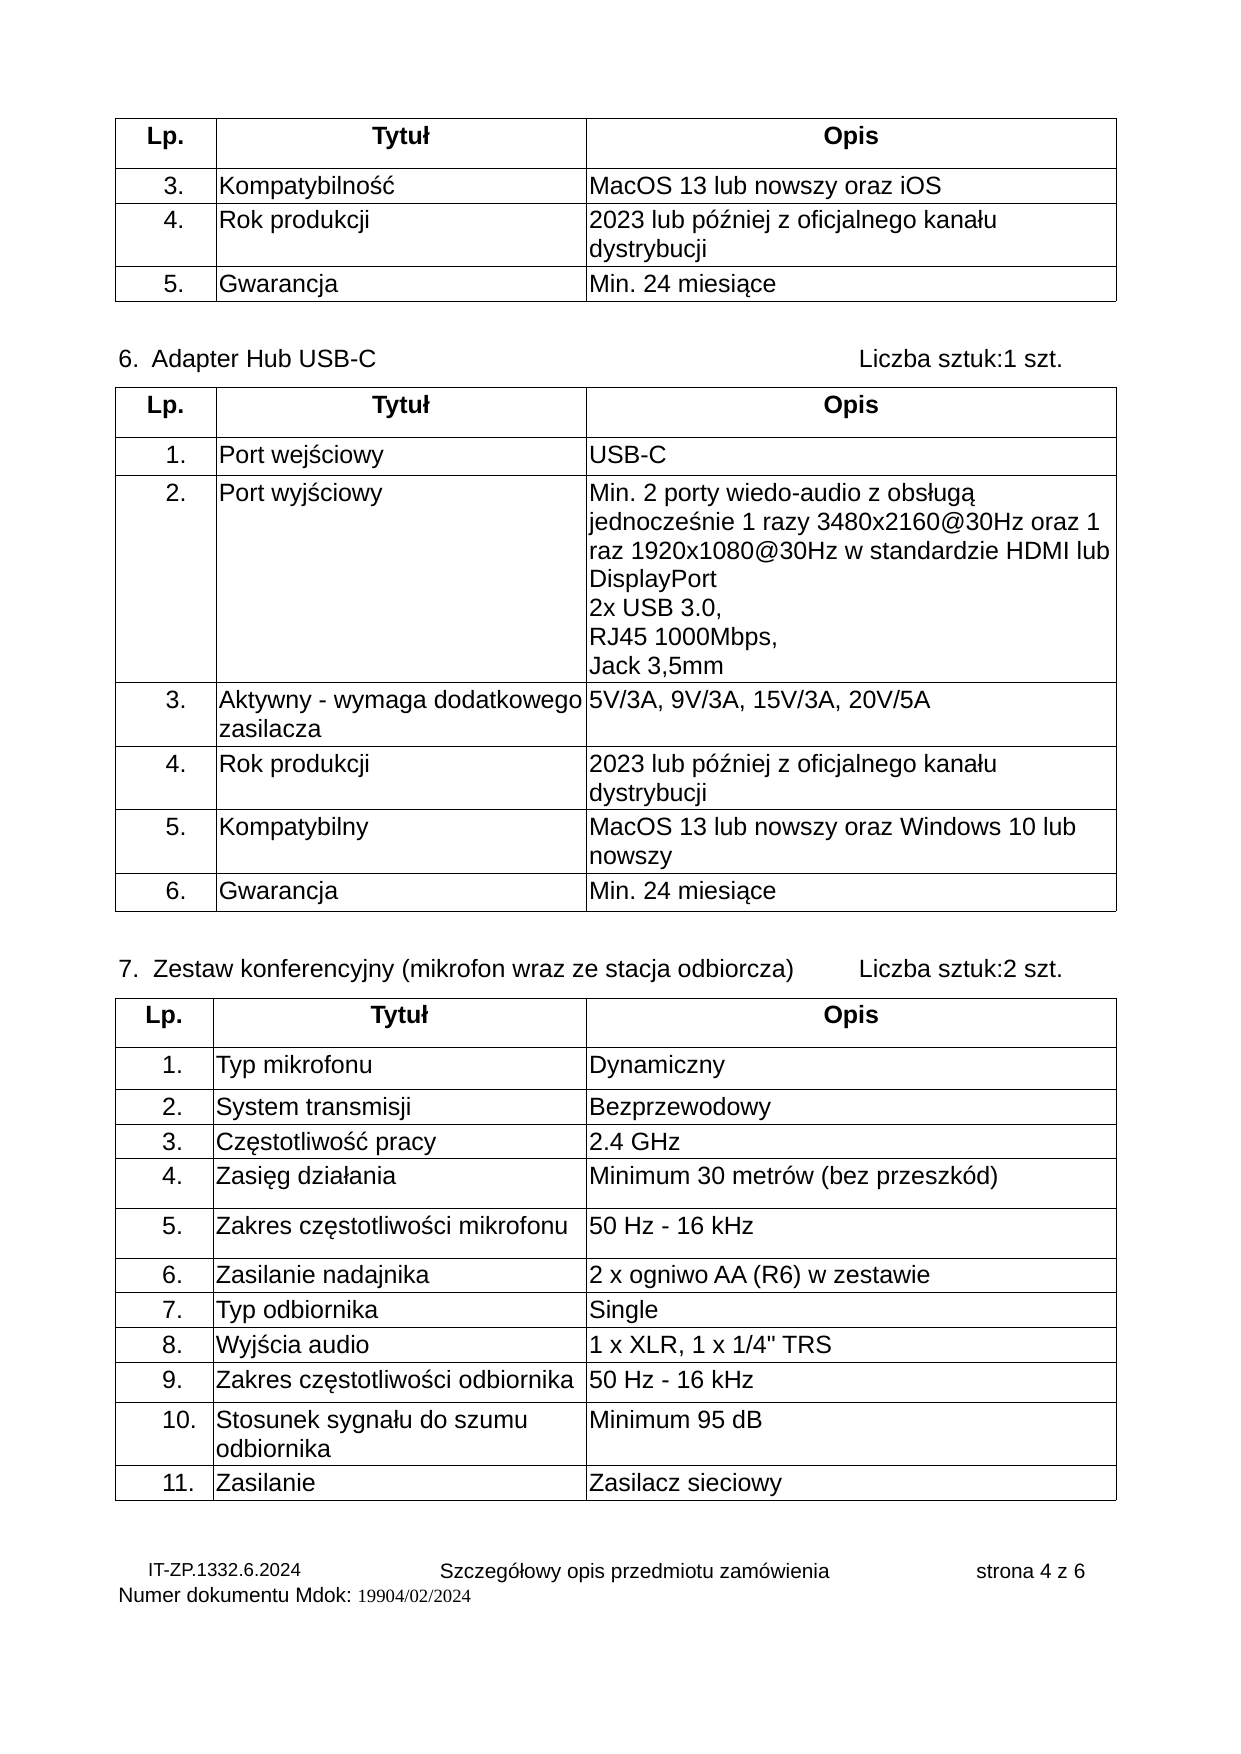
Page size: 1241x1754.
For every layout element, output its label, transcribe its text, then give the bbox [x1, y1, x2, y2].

table_cell [116, 1403, 213, 1465]
table_cell 1 x XLR, 1 x 1/4" TRS [587, 1328, 1116, 1362]
table_header Tytuł [214, 999, 586, 1047]
text 6. Adapter Hub USB-C Liczba sztuk:1 szt. [118, 344, 1122, 373]
table_cell [116, 683, 216, 746]
table_cell 2 x ogniwo AA (R6) w zestawie [587, 1259, 1116, 1292]
table_cell Rok produkcji [217, 204, 586, 266]
table_cell Single [587, 1293, 1116, 1327]
table_header Opis [587, 119, 1116, 168]
table_cell [116, 438, 216, 475]
table_header Opis [587, 388, 1116, 437]
table_cell [116, 1466, 213, 1500]
table_cell [116, 267, 216, 301]
table_cell Min. 2 porty wiedo-audio z obsługą jednocześnie 1 razy 3480x2160@30Hz oraz 1 raz 1920x1080@30Hz w standardzie HDMI lub DisplayPort 2x USB 3.0, RJ45 1000Mbps, Jack 3,5mm [587, 476, 1116, 682]
table_cell [116, 204, 216, 266]
table_cell [116, 810, 216, 873]
table_cell 50 Hz - 16 kHz [587, 1363, 1116, 1402]
table_cell [116, 747, 216, 809]
table_cell Dynamiczny [587, 1048, 1116, 1089]
table_cell Gwarancja [217, 267, 586, 301]
table_cell [116, 1363, 213, 1402]
table_cell Min. 24 miesiące [587, 267, 1116, 301]
table_cell 50 Hz - 16 kHz [587, 1209, 1116, 1257]
table_cell Gwarancja [217, 874, 586, 911]
table_cell Minimum 95 dB [587, 1403, 1116, 1465]
table_cell Port wyjściowy [217, 476, 586, 682]
table_cell Stosunek sygnału do szumu odbiornika [214, 1403, 586, 1465]
table_cell [116, 1328, 213, 1362]
table_cell 2.4 GHz [587, 1125, 1116, 1158]
table_cell [116, 1159, 213, 1208]
table_cell [116, 1125, 213, 1158]
table_cell [116, 169, 216, 202]
table_cell Zakres częstotliwości odbiornika [214, 1363, 586, 1402]
table_cell [116, 1259, 213, 1292]
table_cell Typ mikrofonu [214, 1048, 586, 1089]
table_cell Zasilanie [214, 1466, 586, 1500]
table_cell Wyjścia audio [214, 1328, 586, 1362]
table_cell Kompatybilny [217, 810, 586, 873]
table_header Tytuł [217, 388, 586, 437]
table_cell Zasilanie nadajnika [214, 1259, 586, 1292]
table_header Lp. [116, 119, 216, 168]
table_cell [116, 1209, 213, 1257]
table_cell [116, 1090, 213, 1123]
table_cell Zasilacz sieciowy [587, 1466, 1116, 1500]
table_cell Kompatybilność [217, 169, 586, 202]
table_cell Port wejściowy [217, 438, 586, 475]
table_cell 2023 lub później z oficjalnego kanału dystrybucji [587, 747, 1116, 809]
table_cell [116, 1048, 213, 1089]
table_cell MacOS 13 lub nowszy oraz Windows 10 lub nowszy [587, 810, 1116, 873]
table_cell Zasięg działania [214, 1159, 586, 1208]
text 7. Zestaw konferencyjny (mikrofon wraz ze stacja odbiorcza) Liczba sztuk:2 szt. [118, 954, 1122, 983]
table_cell USB-C [587, 438, 1116, 475]
table_header Lp. [116, 999, 213, 1047]
table_cell MacOS 13 lub nowszy oraz iOS [587, 169, 1116, 202]
table_header Lp. [116, 388, 216, 437]
table_cell Rok produkcji [217, 747, 586, 809]
table_cell [116, 1293, 213, 1327]
table_cell System transmisji [214, 1090, 586, 1123]
table_cell Min. 24 miesiące [587, 874, 1116, 911]
table_cell 5V/3A, 9V/3A, 15V/3A, 20V/5A [587, 683, 1116, 746]
table_cell Aktywny - wymaga dodatkowego zasilacza [217, 683, 586, 746]
table_cell Typ odbiornika [214, 1293, 586, 1327]
table_header Opis [587, 999, 1116, 1047]
table_cell Zakres częstotliwości mikrofonu [214, 1209, 586, 1257]
table_cell [116, 874, 216, 911]
table_cell [116, 476, 216, 682]
table_header Tytuł [217, 119, 586, 168]
table_cell 2023 lub później z oficjalnego kanału dystrybucji [587, 204, 1116, 266]
table_cell Bezprzewodowy [587, 1090, 1116, 1123]
table_cell Minimum 30 metrów (bez przeszkód) [587, 1159, 1116, 1208]
table_cell Częstotliwość pracy [214, 1125, 586, 1158]
